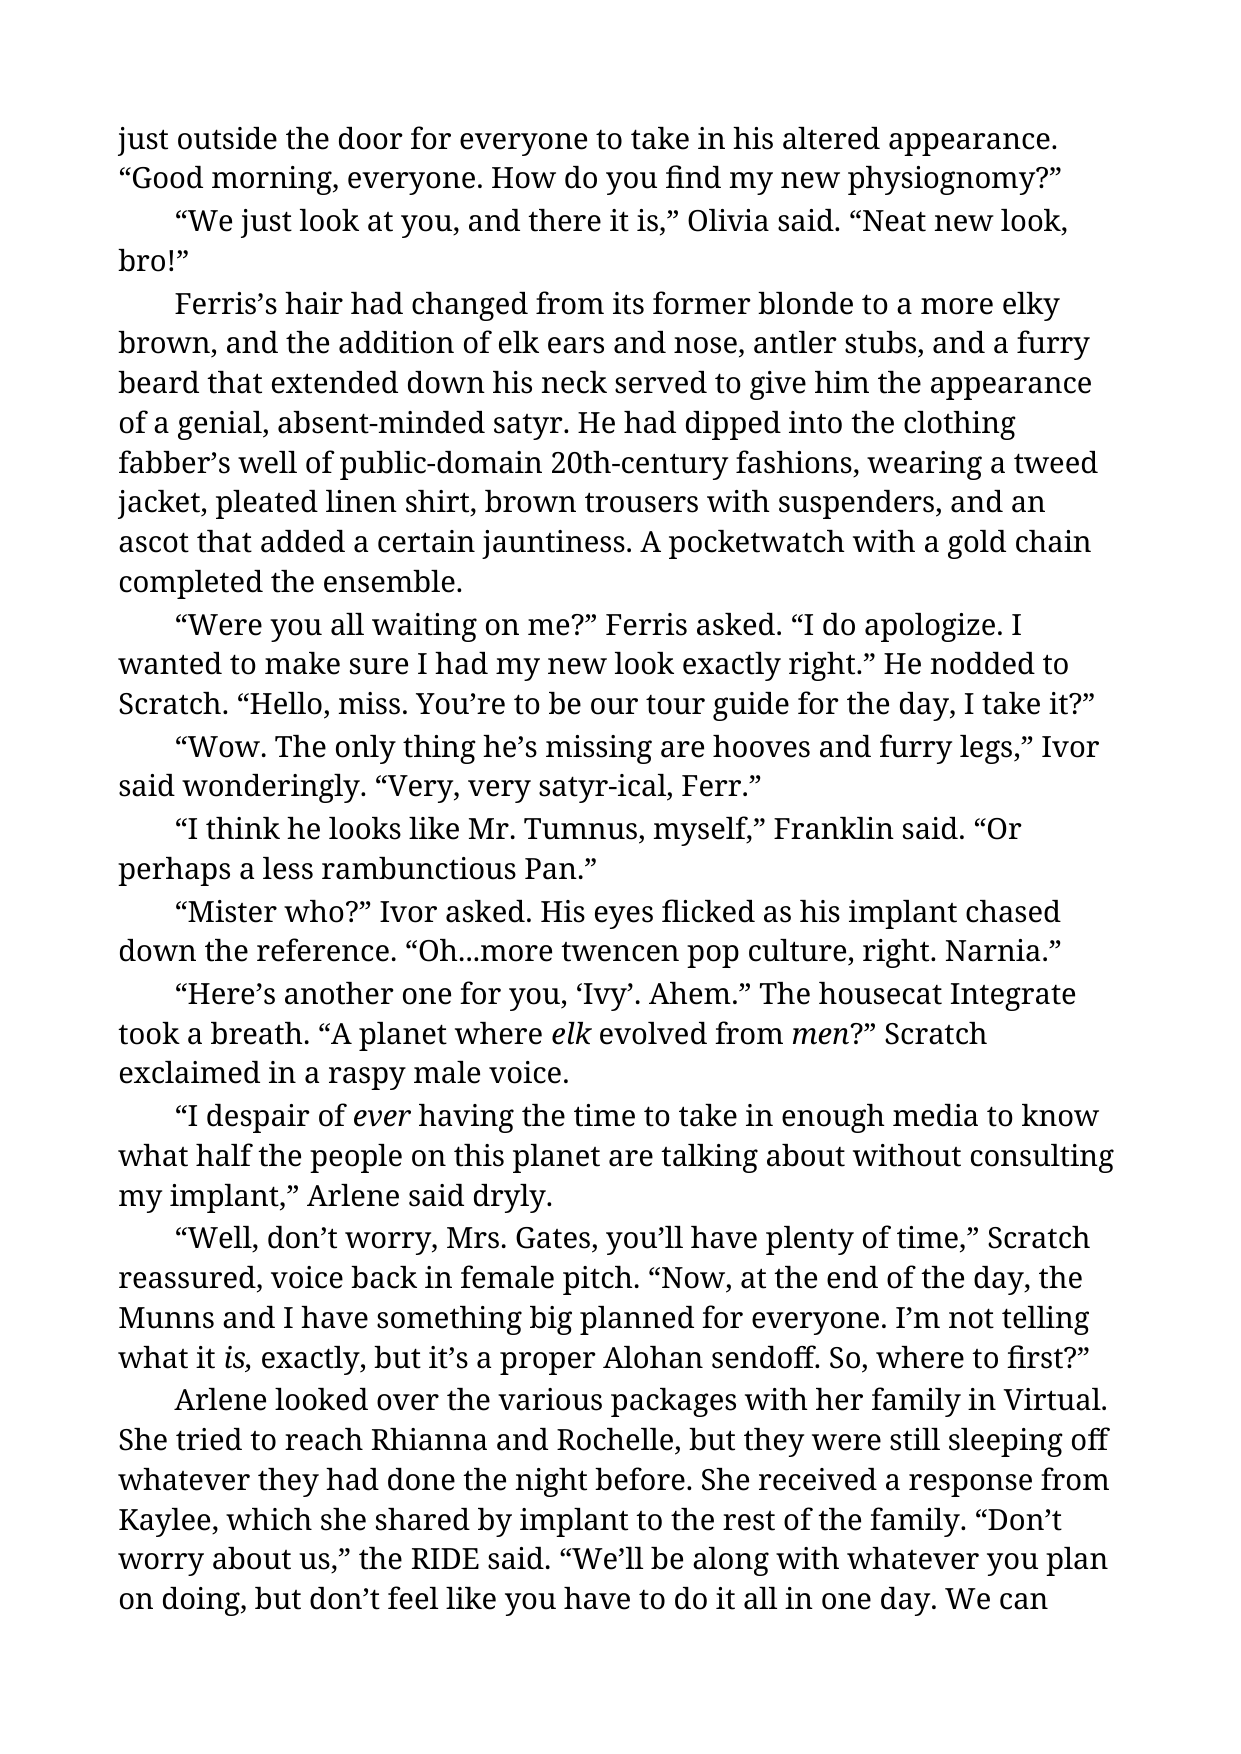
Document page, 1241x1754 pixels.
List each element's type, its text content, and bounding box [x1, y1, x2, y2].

text “Wow. The only thing he’s missing are hooves and furry legs,” Ivor said wonderingly. “Very, very satyr-ical, Ferr.” [118, 726, 1122, 805]
text “Here’s another one for you, ‘Ivy’. Ahem.” The housecat Integrate took a breath. “A planet where elk evolved from men?” Scratch exclaimed in a raspy male voice. [118, 973, 1122, 1092]
text “Well, don’t worry, Mrs. Gates, you’ll have plenty of time,” Scratch reassured, voice back in female pitch. “Now, at the end of the day, the Munns and I have something big planned for everyone. I’m not telling what it is, exactly, but it’s a proper Alohan sendoff. So, where to first?” [118, 1218, 1122, 1377]
text Arlene looked over the various packages with her family in Virtual. She tried to reach Rhianna and Rochelle, but they were still sleeping off whatever they had done the night before. She received a response from Kaylee, which she shared by implant to the rest of the family. “Don’t worry about us,” the RIDE said. “We’ll be along with whatever you plan on doing, but don’t feel like you have to do it all in one day. We can [118, 1380, 1122, 1618]
text just outside the door for everyone to take in his altered appearance. “Good morning, everyone. How do you find my new physiognomy?” [118, 118, 1122, 197]
text “I despair of ever having the time to take in enough media to know what half the people on this planet are talking about without consulting my implant,” Arlene said dryly. [118, 1096, 1122, 1215]
text “Were you all waiting on me?” Ferris asked. “I do apologize. I wanted to make sure I had my new look exactly right.” He nodded to Scratch. “Hello, miss. You’re to be our tour guide for the day, I take it?” [118, 604, 1122, 723]
text Ferris’s hair had changed from its former blonde to a more elky brown, and the addition of elk ears and nose, antler stubs, and a furry beard that extended down his neck served to give him the appearance of a genial, absent-minded satyr. He had dipped into the clothing fabber’s well of public-domain 20th-century fashions, wearing a tweed jacket, pleated linen shirt, brown trousers with suspenders, and an ascot that added a certain jauntiness. A pocketwatch with a gold chain completed the ensemble. [118, 283, 1122, 601]
text “I think he looks like Mr. Tumnus, myself,” Franklin said. “Or perhaps a less rambunctious Pan.” [118, 808, 1122, 888]
text “We just look at you, and there it is,” Olivia said. “Neat new look, bro!” [118, 201, 1122, 280]
text “Mister who?” Ivor asked. His eyes flicked as his implant chased down the reference. “Oh...more twencen pop culture, right. Narnia.” [118, 891, 1122, 970]
